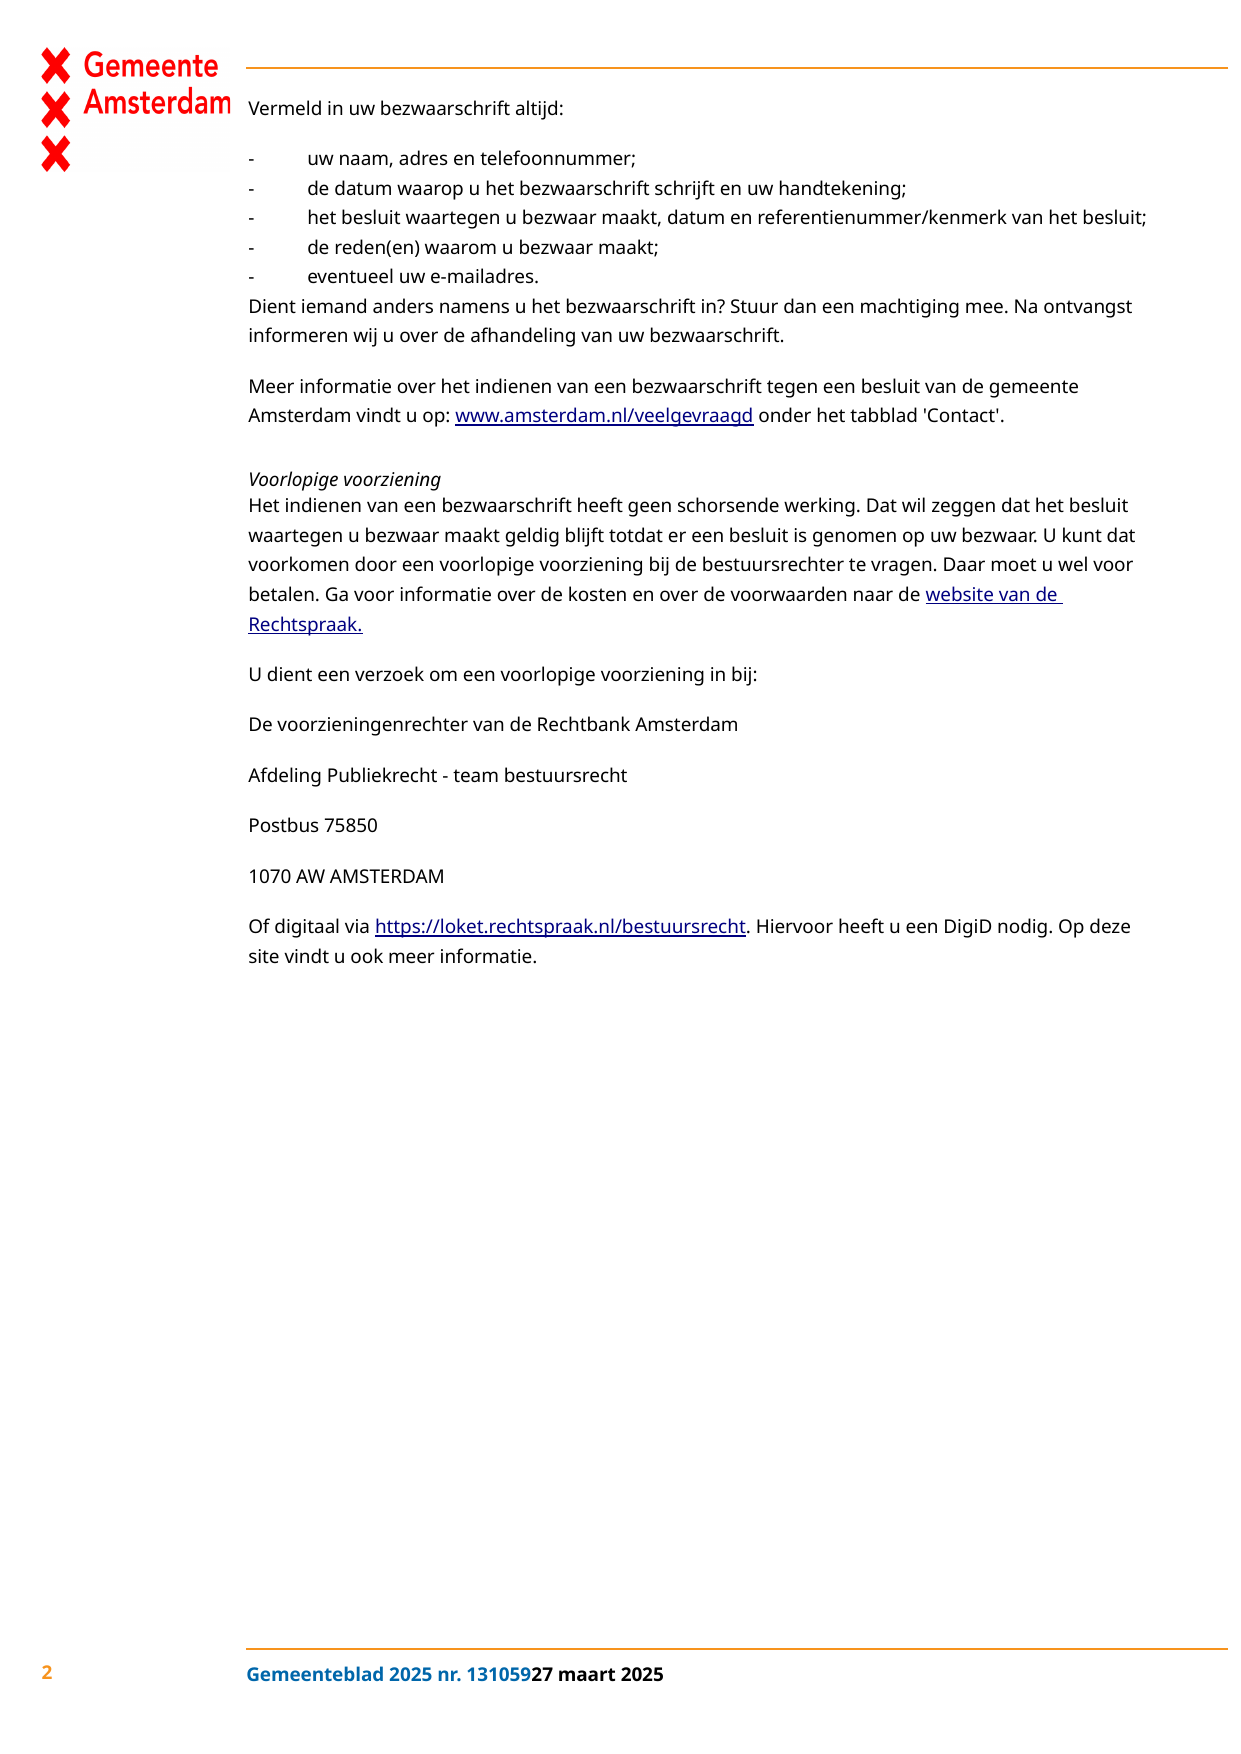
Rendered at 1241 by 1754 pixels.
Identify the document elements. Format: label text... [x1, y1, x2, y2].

picture [41, 47, 231, 172]
list eventueel uw e-mailadres. [248, 263, 1152, 289]
text De voorzieningenrechter van de Rechtbank Amsterdam [248, 712, 1152, 737]
list het besluit waartegen u bezwaar maakt, datum en referentienummer/kenmerk van het besluit; [248, 204, 1152, 230]
text Afdeling Publiekrecht - team bestuursrecht [248, 762, 1152, 788]
text Voorlopige voorziening [248, 467, 1152, 492]
text Dient iemand anders namens u het bezwaarschrift in? Stuur dan een machtiging mee. Na ontvangst informeren wij u over de afhandeling van uw bezwaarschrift. [248, 293, 1152, 348]
list de reden(en) waarom u bezwaar maakt; [248, 234, 1152, 260]
text Postbus 75850 [248, 812, 1152, 838]
text Het indienen van een bezwaarschrift heeft geen schorsende werking. Dat wil zeggen dat het besluit waartegen u bezwaar maakt geldig blijft totdat er een besluit is genomen op uw bezwaar. U kunt dat voorkomen door een voorlopige voorziening bij de bestuursrechter te vragen. Daar moet u wel voor betalen. Ga voor informatie over de kosten en over de voorwaarden naar de website van de Rechtspraak. [248, 492, 1152, 636]
text Of digitaal via https://loket.rechtspraak.nl/bestuursrecht. Hiervoor heeft u een DigiD nodig. Op deze site vindt u ook meer informatie. [248, 913, 1152, 968]
text U dient een verzoek om een voorlopige voorziening in bij: [248, 661, 1152, 687]
list uw naam, adres en telefoonnummer; [248, 145, 1152, 171]
text Vermeld in uw bezwaarschrift altijd: [248, 95, 1152, 121]
list de datum waarop u het bezwaarschrift schrijft en uw handtekening; [248, 175, 1152, 201]
text 1070 AW AMSTERDAM [248, 863, 1152, 888]
text Meer informatie over het indienen van een bezwaarschrift tegen een besluit van de gemeente Amsterdam vindt u op: www.amsterdam.nl/veelgevraagd onder het tabblad 'Contact'. [248, 373, 1152, 428]
